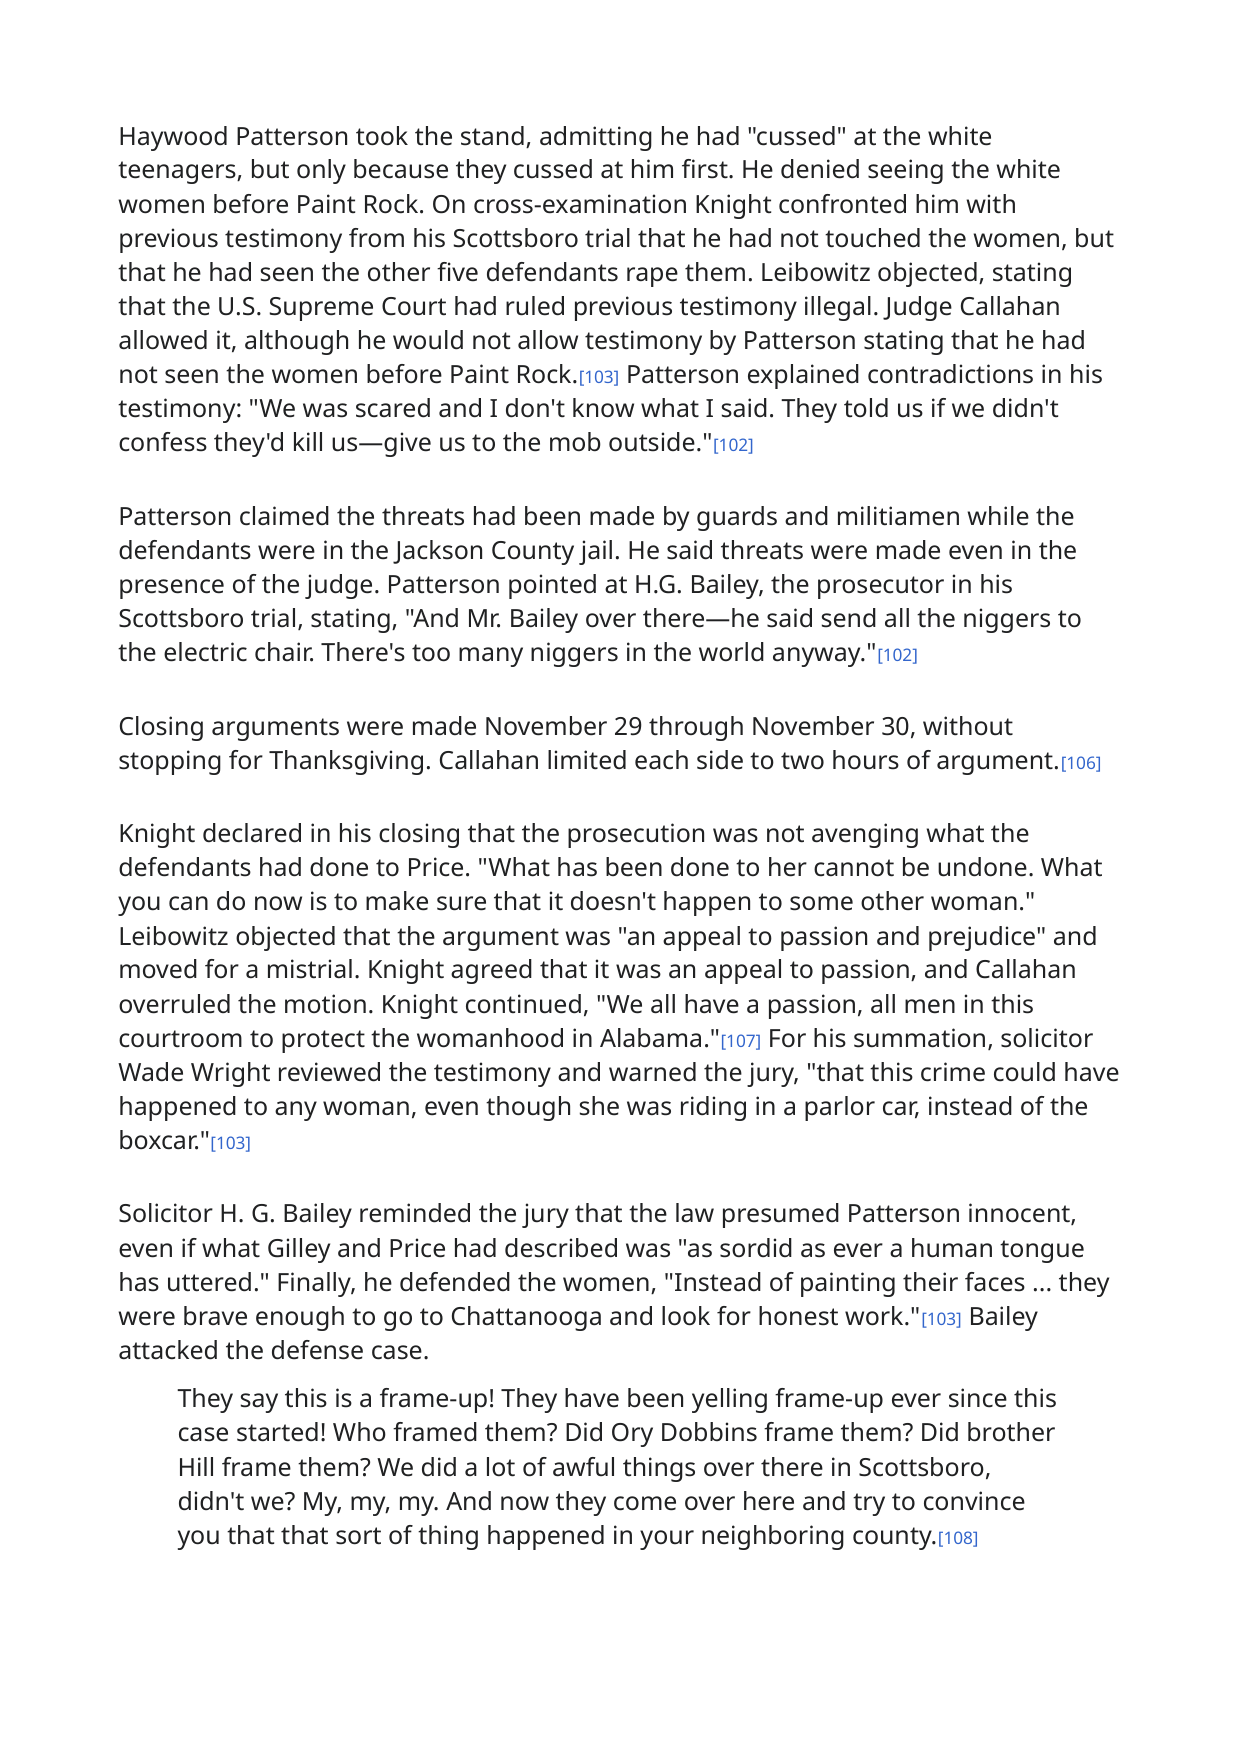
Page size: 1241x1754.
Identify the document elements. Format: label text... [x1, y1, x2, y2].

text Knight declared in his closing that the prosecution was not avenging what the defendants had done to Price. "What has been done to her cannot be undone. What you can do now is to make sure that it doesn't happen to some other woman." Leibowitz objected that the argument was "an appeal to passion and prejudice" and moved for a mistrial. Knight agreed that it was an appeal to passion, and Callahan overruled the motion. Knight continued, "We all have a passion, all men in this courtroom to protect the womanhood in Alabama."[107] For his summation, solicitor Wade Wright reviewed the testimony and warned the jury, "that this crime could have happened to any woman, even though she was riding in a parlor car, instead of the boxcar."[103] [118, 816, 1122, 1157]
text Patterson claimed the threats had been made by guards and militiamen while the defendants were in the Jackson County jail. He said threats were made even in the presence of the judge. Patterson pointed at H.G. Bailey, the prosecutor in his Scottsboro trial, stating, "And Mr. Bailey over there—he said send all the niggers to the electric chair. There's too many niggers in the world anyway."[102] [118, 498, 1122, 669]
text Solicitor H. G. Bailey reminded the jury that the law presumed Patterson innocent, even if what Gilley and Price had described was "as sordid as ever a human tongue has uttered." Finally, he defended the women, "Instead of painting their faces ... they were brave enough to go to Chattanooga and look for honest work."[103] Bailey attacked the defense case. [118, 1196, 1122, 1366]
text Haywood Patterson took the stand, admitting he had "cussed" at the white teenagers, but only because they cussed at him first. He denied seeing the white women before Paint Rock. On cross-examination Knight confronted him with previous testimony from his Scottsboro trial that he had not touched the women, but that he had seen the other five defendants rape them. Leibowitz objected, stating that the U.S. Supreme Court had ruled previous testimony illegal. Judge Callahan allowed it, although he would not allow testimony by Patterson stating that he had not seen the women before Paint Rock.[103] Patterson explained contradictions in his testimony: "We was scared and I don't know what I said. They told us if we didn't confess they'd kill us—give us to the mob outside."[102] [118, 118, 1122, 459]
text They say this is a frame-up! They have been yelling frame-up ever since this case started! Who framed them? Did Ory Dobbins frame them? Did brother Hill frame them? We did a lot of awful things over there in Scottsboro, didn't we? My, my, my. And now they come over here and try to convince you that that sort of thing happened in your neighboring county.[108] [177, 1381, 1063, 1551]
text Closing arguments were made November 29 through November 30, without stopping for Thanksgiving. Callahan limited each side to two hours of argument.[106] [118, 708, 1122, 776]
